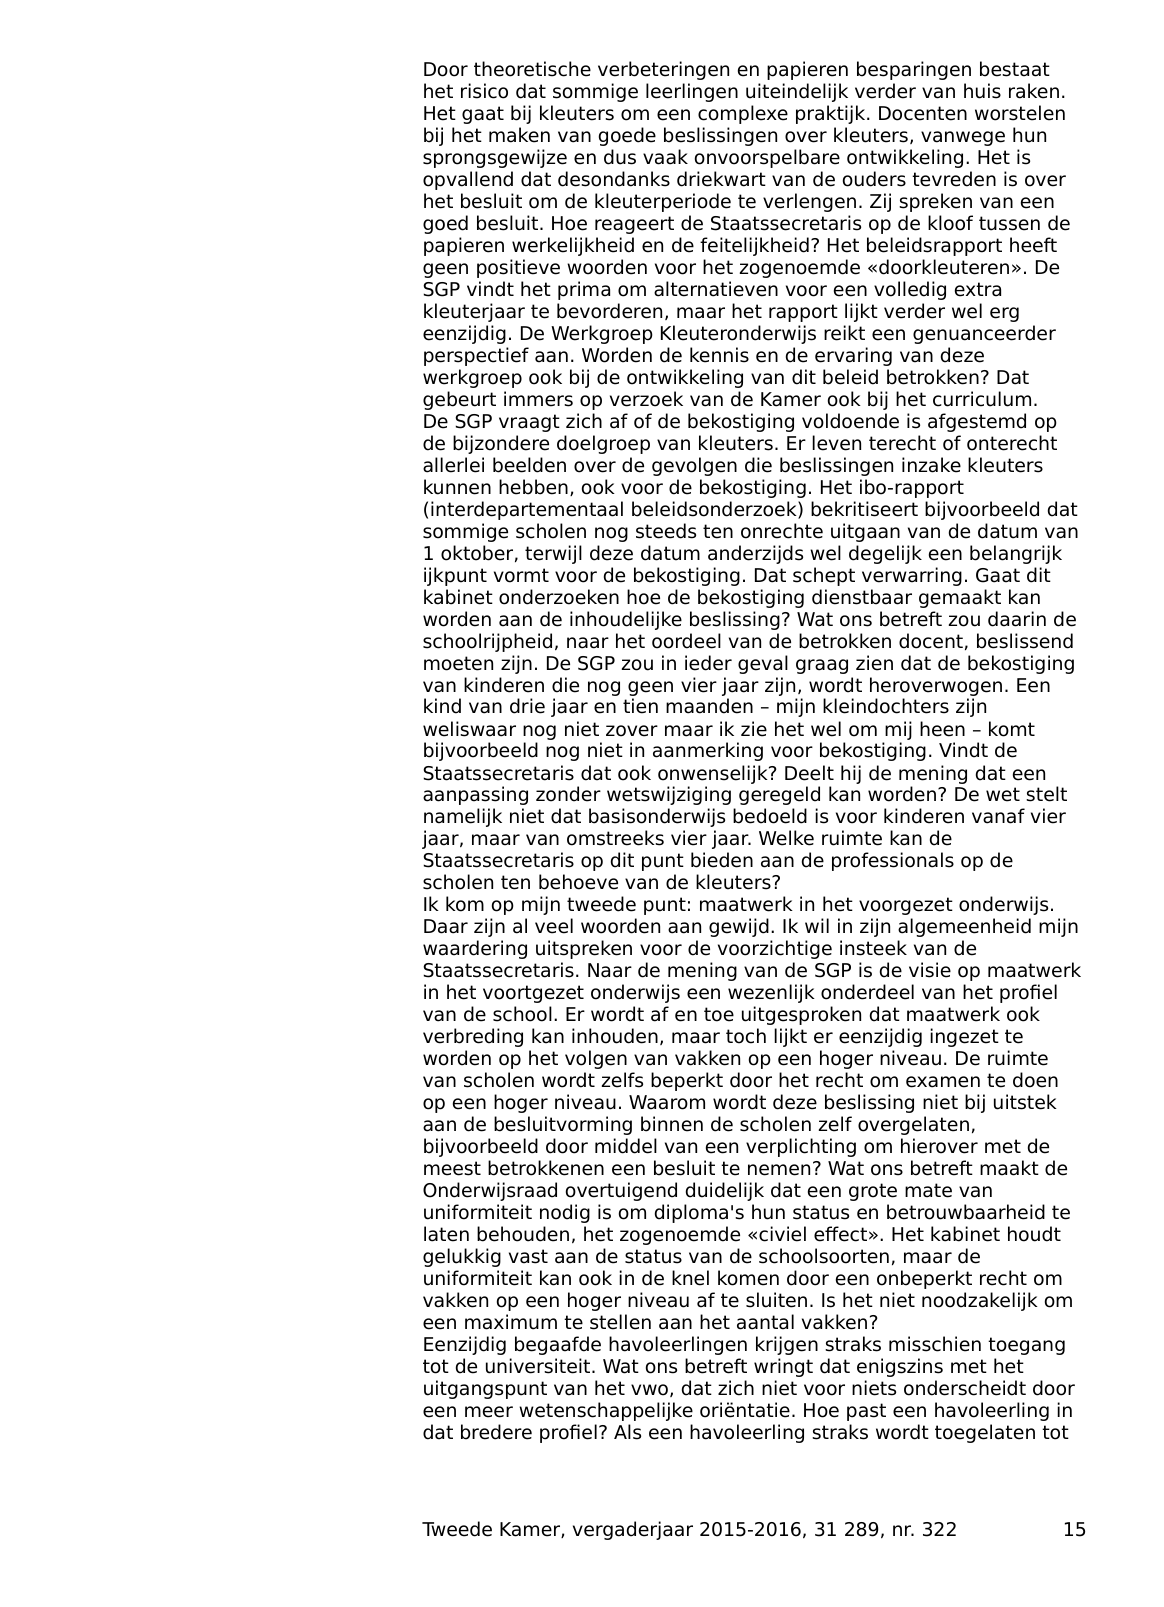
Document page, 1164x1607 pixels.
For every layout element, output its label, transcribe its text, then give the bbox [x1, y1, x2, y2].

text Ik kom op mijn tweede punt: maatwerk in het voorgezet onderwijs. Daar zijn al veel woorden aan gewijd. Ik wil in zijn algemeenheid mijn waardering uitspreken voor de voorzichtige insteek van de Staatssecretaris. Naar de mening van de SGP is de visie op maatwerk in het voortgezet onderwijs een wezenlijk onderdeel van het profiel van de school. Er wordt af en toe uitgesproken dat maatwerk ook verbreding kan inhouden, maar toch lijkt er eenzijdig ingezet te worden op het volgen van vakken op een hoger niveau. De ruimte van scholen wordt zelfs beperkt door het recht om examen te doen op een hoger niveau. Waarom wordt deze beslissing niet bij uitstek aan de besluitvorming binnen de scholen zelf overgelaten, bijvoorbeeld door middel van een verplichting om hierover met de meest betrokkenen een besluit te nemen? Wat ons betreft maakt de Onderwijsraad overtuigend duidelijk dat een grote mate van uniformiteit nodig is om diploma's hun status en betrouwbaarheid te laten behouden, het zogenoemde «civiel effect». Het kabinet houdt gelukkig vast aan de status van de schoolsoorten, maar de uniformiteit kan ook in de knel komen door een onbeperkt recht om vakken op een hoger niveau af te sluiten. Is het niet noodzakelijk om een maximum te stellen aan het aantal vakken? [422, 894, 1087, 1334]
text De SGP vraagt zich af of de bekostiging voldoende is afgestemd op de bijzondere doelgroep van kleuters. Er leven terecht of onterecht allerlei beelden over de gevolgen die beslissingen inzake kleuters kunnen hebben, ook voor de bekostiging. Het ibo-rapport (interdepartementaal beleidsonderzoek) bekritiseert bijvoorbeeld dat sommige scholen nog steeds ten onrechte uitgaan van de datum van 1 oktober, terwijl deze datum anderzijds wel degelijk een belangrijk ijkpunt vormt voor de bekostiging. Dat schept verwarring. Gaat dit kabinet onderzoeken hoe de bekostiging dienstbaar gemaakt kan worden aan de inhoudelijke beslissing? Wat ons betreft zou daarin de schoolrijpheid, naar het oordeel van de betrokken docent, beslissend moeten zijn. De SGP zou in ieder geval graag zien dat de bekostiging van kinderen die nog geen vier jaar zijn, wordt heroverwogen. Een kind van drie jaar en tien maanden – mijn kleindochters zijn weliswaar nog niet zover maar ik zie het wel om mij heen – komt bijvoorbeeld nog niet in aanmerking voor bekostiging. Vindt de Staatssecretaris dat ook onwenselijk? Deelt hij de mening dat een aanpassing zonder wetswijziging geregeld kan worden? De wet stelt namelijk niet dat basisonderwijs bedoeld is voor kinderen vanaf vier jaar, maar van omstreeks vier jaar. Welke ruimte kan de Staatssecretaris op dit punt bieden aan de professionals op de scholen ten behoeve van de kleuters? [422, 411, 1087, 894]
text Eenzijdig begaafde havoleerlingen krijgen straks misschien toegang tot de universiteit. Wat ons betreft wringt dat enigszins met het uitgangspunt van het vwo, dat zich niet voor niets onderscheidt door een meer wetenschappelijke oriëntatie. Hoe past een havoleerling in dat bredere profiel? Als een havoleerling straks wordt toegelaten tot [422, 1334, 1087, 1444]
text Door theoretische verbeteringen en papieren besparingen bestaat het risico dat sommige leerlingen uiteindelijk verder van huis raken. Het gaat bij kleuters om een complexe praktijk. Docenten worstelen bij het maken van goede beslissingen over kleuters, vanwege hun sprongsgewijze en dus vaak onvoorspelbare ontwikkeling. Het is opvallend dat desondanks driekwart van de ouders tevreden is over het besluit om de kleuterperiode te verlengen. Zij spreken van een goed besluit. Hoe reageert de Staatssecretaris op de kloof tussen de papieren werkelijkheid en de feitelijkheid? Het beleidsrapport heeft geen positieve woorden voor het zogenoemde «doorkleuteren». De SGP vindt het prima om alternatieven voor een volledig extra kleuterjaar te bevorderen, maar het rapport lijkt verder wel erg eenzijdig. De Werkgroep Kleuteronderwijs reikt een genuanceerder perspectief aan. Worden de kennis en de ervaring van deze werkgroep ook bij de ontwikkeling van dit beleid betrokken? Dat gebeurt immers op verzoek van de Kamer ook bij het curriculum. [422, 59, 1087, 411]
